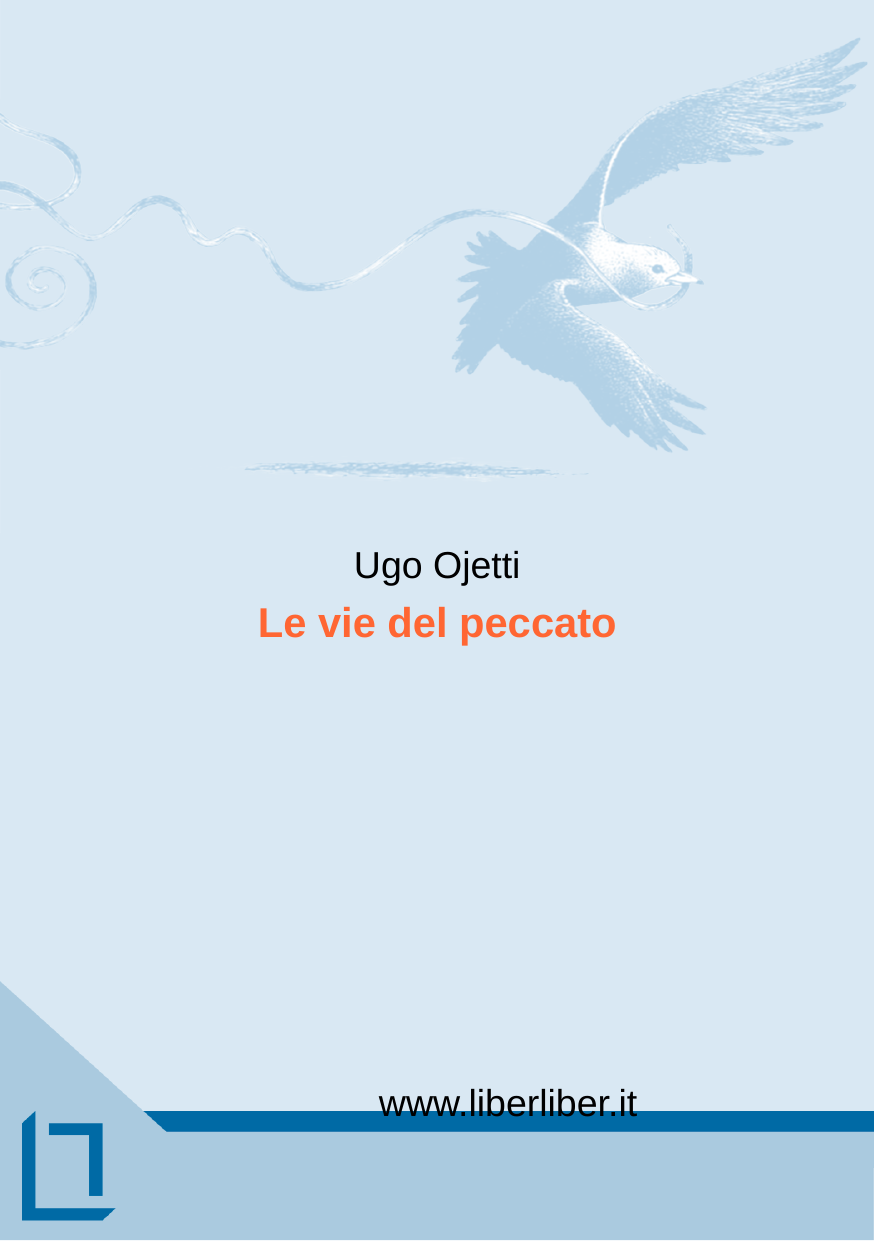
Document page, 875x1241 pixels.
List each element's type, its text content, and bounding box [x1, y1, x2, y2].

picture [0, 0, 874, 1241]
text Ugo Ojetti [94, 543, 779, 586]
text Le vie del peccato [94, 598, 779, 646]
text www.liberliber.it [331, 1081, 685, 1124]
